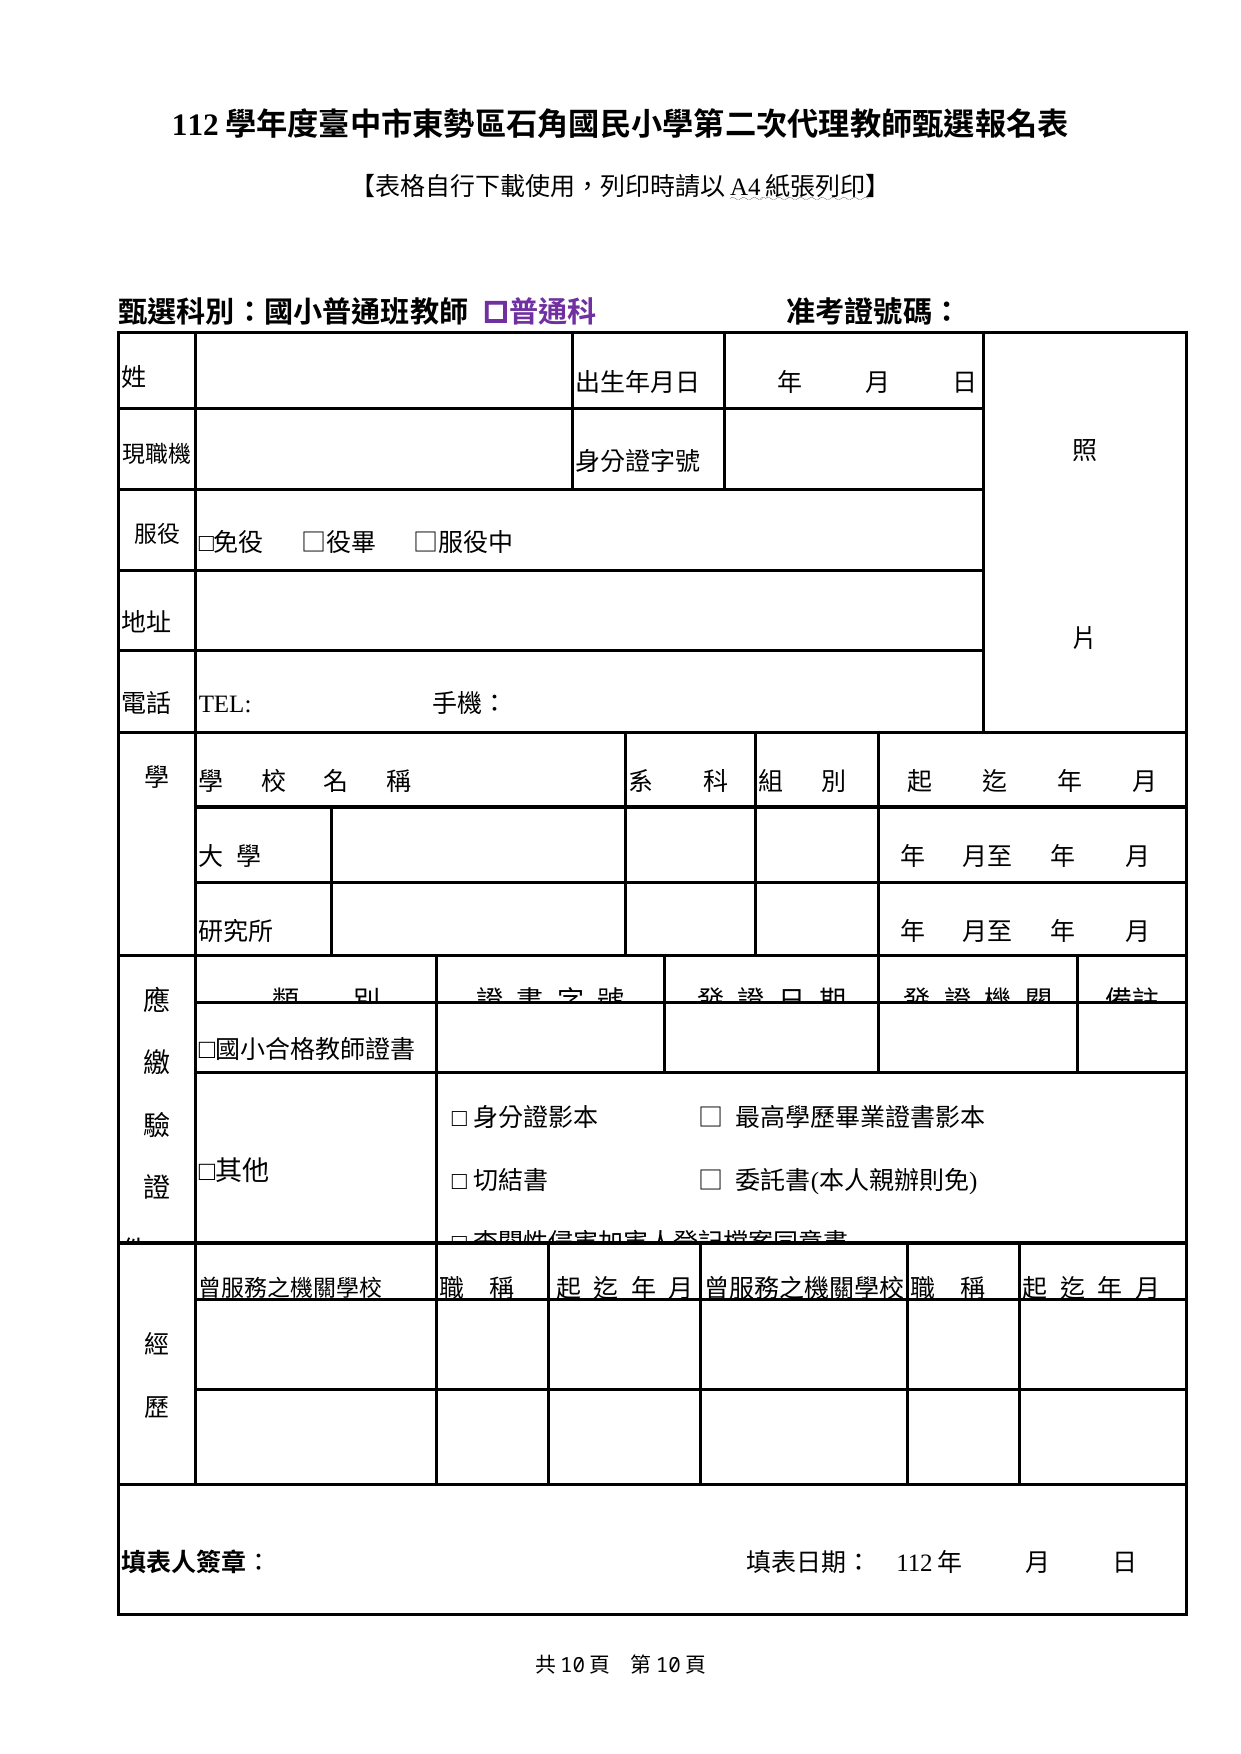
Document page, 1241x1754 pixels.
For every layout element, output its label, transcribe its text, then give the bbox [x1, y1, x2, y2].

table_cell 起 迄 年 月 [550, 1245, 699, 1298]
table_cell 電話 [120, 652, 194, 731]
table_cell 發 證 日 期 [666, 957, 877, 1001]
table_cell 學 歷 [120, 734, 194, 954]
table_cell [438, 1391, 547, 1483]
table_cell [1079, 1004, 1185, 1071]
table_cell □其他 [197, 1074, 435, 1241]
table_cell 起 迄 年 月 [880, 734, 1185, 805]
table_cell 組 別 [757, 734, 877, 805]
table_cell [438, 1301, 547, 1388]
text 甄選科別：國小普通班教師 普通科 准考證號碼： [118, 268, 1122, 331]
table_cell [909, 1391, 1018, 1483]
table_cell 經 歷 [120, 1245, 194, 1483]
table_cell TEL: 手機： [197, 652, 982, 731]
table_cell [333, 809, 624, 881]
table_cell [197, 572, 982, 648]
table_cell [627, 809, 754, 881]
table_cell [197, 1391, 435, 1483]
table_cell [880, 1004, 1076, 1071]
table_cell 應 繳 驗 證 件 [120, 957, 194, 1241]
table_cell □國小合格教師證書 [197, 1004, 435, 1071]
table_cell [1021, 1391, 1185, 1483]
table_cell 填表人簽章： 填表日期： 112年 月 日 [120, 1486, 1185, 1613]
table_cell 服役 情形 [120, 491, 194, 569]
table_cell 發 證 機 關 [880, 957, 1076, 1001]
table_header 姓 名 [120, 334, 194, 407]
table_header 出生年月日 [574, 334, 723, 407]
table_cell 大 學 [197, 809, 330, 881]
table_cell [197, 1301, 435, 1388]
table_cell 證 書 字 號 [438, 957, 663, 1001]
table_cell 系 科 [627, 734, 754, 805]
table_cell [1021, 1301, 1185, 1388]
table_cell [726, 410, 982, 488]
table_cell 現職機關學校 [120, 410, 194, 488]
table_cell 學 校 名 稱 [197, 734, 624, 805]
table_cell [627, 884, 754, 954]
text 【表格自行下載使用，列印時請以A4紙張列印】 [118, 143, 1122, 206]
table_cell [702, 1391, 906, 1483]
table_cell [757, 809, 877, 881]
table_cell [550, 1301, 699, 1388]
text 112學年度臺中市東勢區石角國民小學第二次代理教師甄選報名表 [118, 81, 1122, 143]
table_cell 曾服務之機關學校 [197, 1245, 435, 1298]
table_cell 類 別 [197, 957, 435, 1001]
table_cell 備註 [1079, 957, 1185, 1001]
table_cell 職 稱 [438, 1245, 547, 1298]
table_cell 地址 [120, 572, 194, 648]
table_cell 身分證字號 [574, 410, 723, 488]
table_cell 職 稱 [909, 1245, 1018, 1298]
table_cell [333, 884, 624, 954]
table_header 照 片 [985, 334, 1185, 731]
table_cell □免役 □役畢 □服役中 [197, 491, 982, 569]
table_cell [197, 410, 571, 488]
table_cell 年 月至 年 月 [880, 884, 1185, 954]
table_header 年 月 日 [726, 334, 982, 407]
table_cell 曾服務之機關學校 [702, 1245, 906, 1298]
table_cell [702, 1301, 906, 1388]
table_cell [438, 1004, 663, 1071]
table_cell [666, 1004, 877, 1071]
table_cell [550, 1391, 699, 1483]
table_cell [757, 884, 877, 954]
table_cell 起 迄 年 月 [1021, 1245, 1185, 1298]
table_cell □ 身分證影本 □ 最高學歷畢業證書影本 □ 切結書 □ 委託書(本人親辦則免) □ 查閱性侵害加害人登記檔案同意書 □ 客語中高級認證 □ 其他（如各項專長證明）__________________________________ [438, 1074, 1185, 1241]
table_header [197, 334, 571, 407]
table_cell 研究所 [197, 884, 330, 954]
table_cell 年 月至 年 月 [880, 809, 1185, 881]
table_cell [909, 1301, 1018, 1388]
